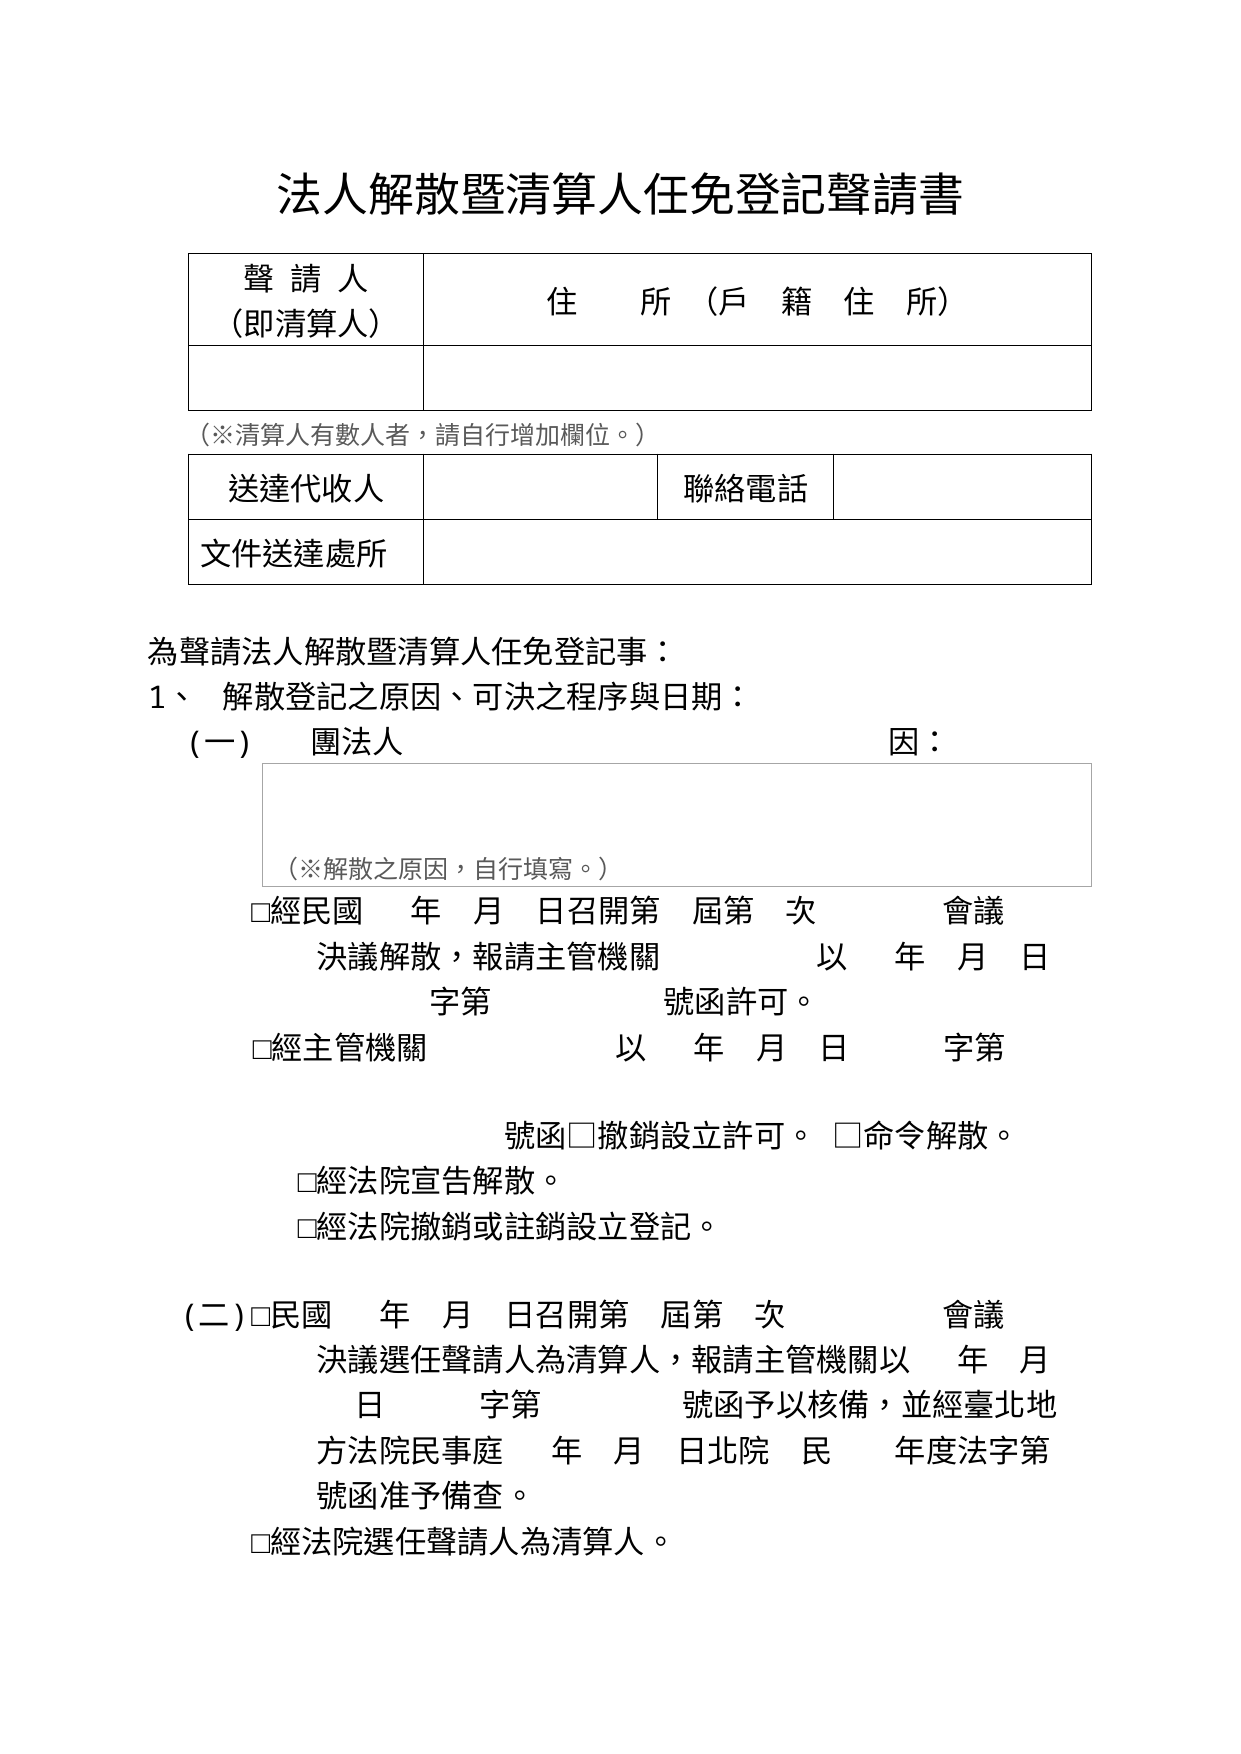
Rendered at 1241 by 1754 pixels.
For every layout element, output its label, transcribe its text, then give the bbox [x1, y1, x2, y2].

table_header （※解散之原因，自行填寫。） [263, 764, 1091, 886]
table_header 住 所 （戶 籍 住 所） [424, 254, 1091, 345]
text □經法院撤銷或註銷設立登記。 [148, 1202, 1092, 1247]
table_cell 文件送達處所 [189, 520, 423, 583]
table_cell [424, 520, 1091, 583]
text (一) 團法人 因： [148, 718, 1092, 763]
table_cell [424, 346, 1091, 410]
text □經主管機關 以 年 月 日 字第 號函□撤銷設立許可。 □命令解散。 [148, 1023, 1092, 1156]
text 法人解散暨清算人任免登記聲請書 [148, 158, 1092, 253]
text □經法院選任聲請人為清算人。 [251, 1517, 1092, 1562]
table_header [424, 455, 657, 518]
text 為聲請法人解散暨清算人任免登記事： [148, 627, 1092, 672]
table_header 聯絡電話 [658, 455, 833, 518]
list 解散登記之原因、可決之程序與日期： [148, 672, 1092, 718]
table_header 送達代收人 [189, 455, 423, 518]
table_cell [189, 346, 423, 410]
text □經民國 年 月 日召開第 屆第 次 會議 決議解散，報請主管機關 以 年 月 日 字第 號函許可。 [148, 887, 1092, 1023]
text （※清算人有數人者，請自行增加欄位。） [148, 411, 1092, 453]
text (二) □民國 年 月 日召開第 屆第 次 會議 決議選任聲請人為清算人，報請主管機關以 年 月 日 字第 號函予以核備，並經臺北地 方法院民事庭 年 月 日北院 民 年度法字第 號函准予備查。 [148, 1290, 1092, 1517]
table_header 聲 請 人 （即清算人） [189, 254, 423, 345]
table_header [834, 455, 1091, 518]
text □經法院宣告解散。 [148, 1156, 1092, 1202]
